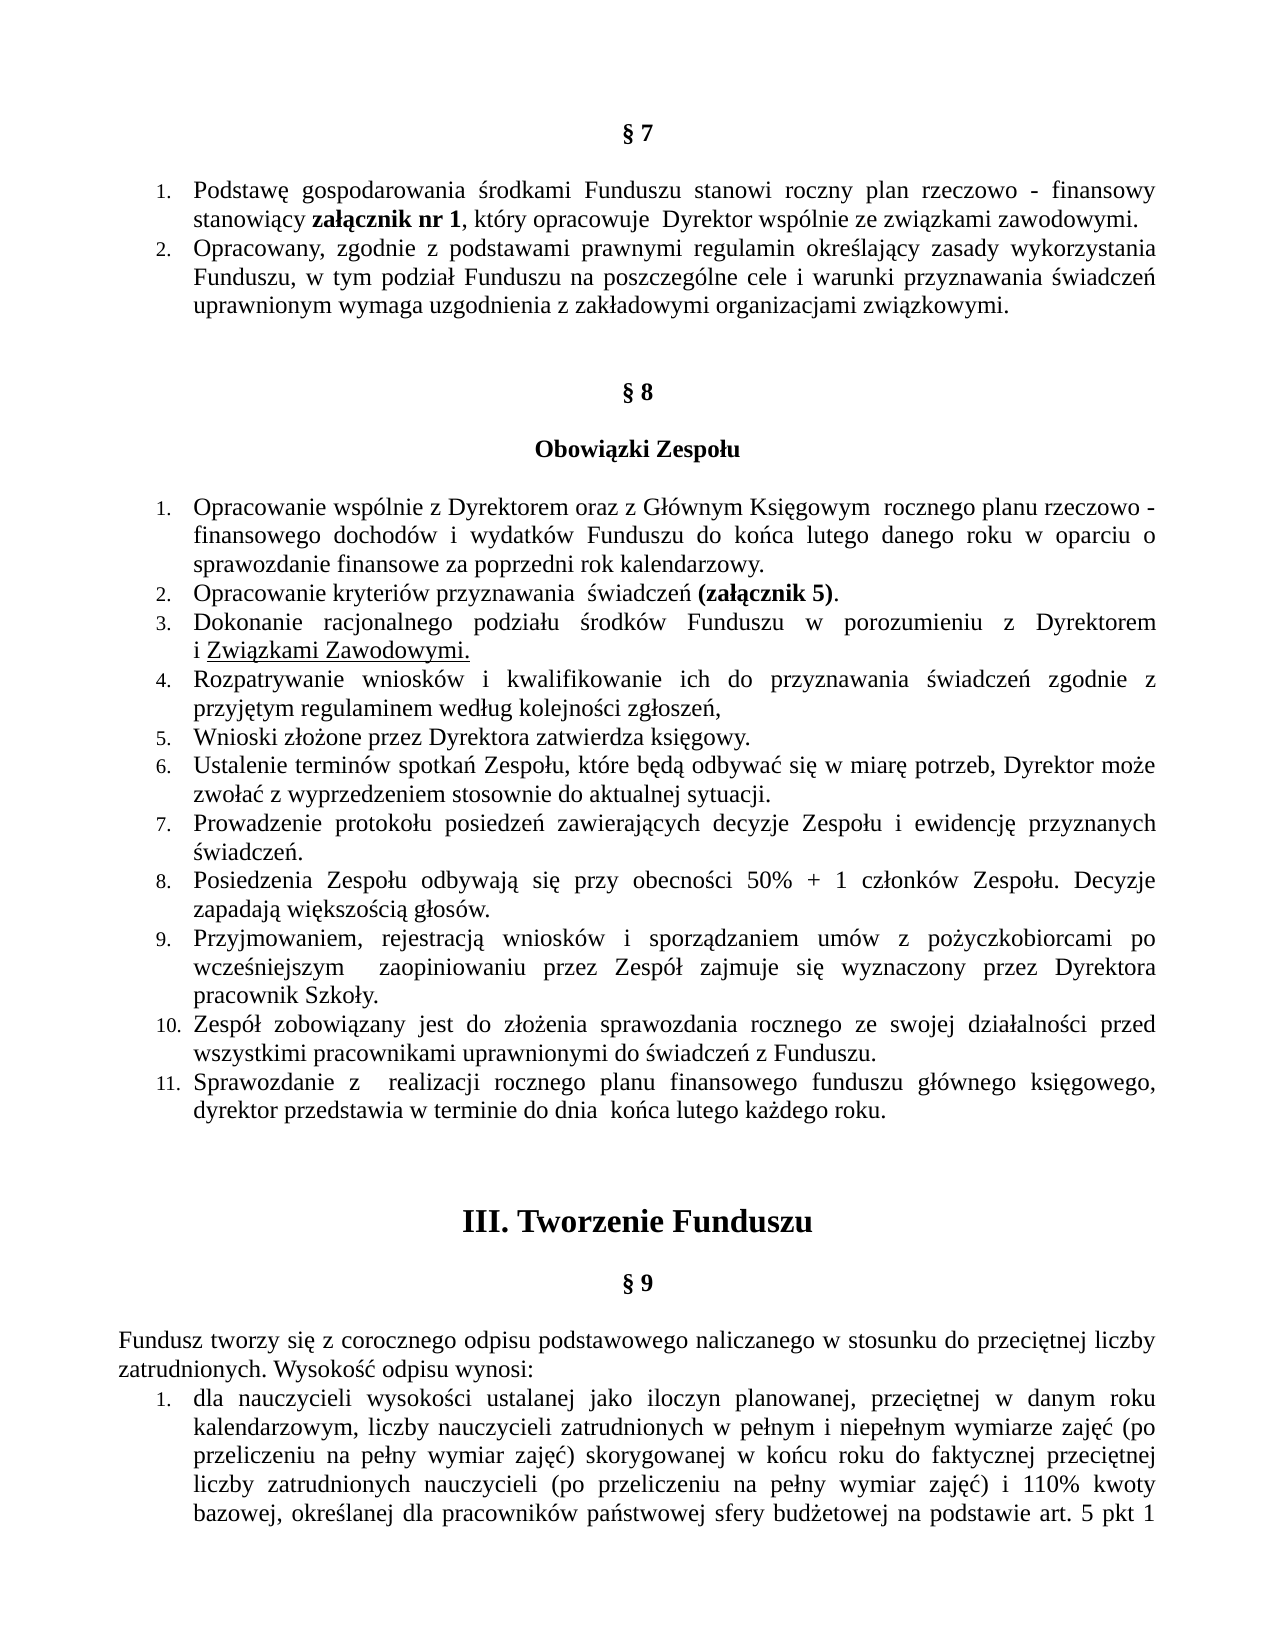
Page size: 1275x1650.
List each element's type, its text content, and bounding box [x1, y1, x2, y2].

text Obowiązki Zespołu [118, 434, 1157, 463]
text Fundusz tworzy się z corocznego odpisu podstawowego naliczanego w stosunku do przeciętnej liczby zatrudnionych. Wysokość odpisu wynosi: [118, 1326, 1157, 1383]
list Opracowany, zgodnie z podstawami prawnymi regulamin określający zasady wykorzystania Funduszu, w tym podział Funduszu na poszczególne cele i warunki przyznawania świadczeń uprawnionym wymaga uzgodnienia z zakładowymi organizacjami związkowymi. [156, 233, 1157, 319]
list Dokonanie racjonalnego podziału środków Funduszu w porozumieniu z Dyrektorem i Związkami Zawodowymi. [156, 607, 1157, 664]
text § 8 [118, 377, 1157, 406]
list Wnioski złożone przez Dyrektora zatwierdza księgowy. [156, 722, 1157, 751]
text III. Tworzenie Funduszu [118, 1201, 1157, 1239]
list Opracowanie kryteriów przyznawania świadczeń (załącznik 5). [156, 578, 1157, 607]
list Przyjmowaniem, rejestracją wniosków i sporządzaniem umów z pożyczkobiorcami po wcześniejszym zaopiniowaniu przez Zespół zajmuje się wyznaczony przez Dyrektora pracownik Szkoły. [156, 923, 1157, 1009]
text § 7 [118, 118, 1157, 147]
list Prowadzenie protokołu posiedzeń zawierających decyzje Zespołu i ewidencję przyznanych świadczeń. [156, 808, 1157, 866]
list Posiedzenia Zespołu odbywają się przy obecności 50% + 1 członków Zespołu. Decyzje zapadają większością głosów. [156, 866, 1157, 923]
list Zespół zobowiązany jest do złożenia sprawozdania rocznego ze swojej działalności przed wszystkimi pracownikami uprawnionymi do świadczeń z Funduszu. [156, 1009, 1157, 1067]
list Podstawę gospodarowania środkami Funduszu stanowi roczny plan rzeczowo - finansowy stanowiący załącznik nr 1, który opracowuje Dyrektor wspólnie ze związkami zawodowymi. [156, 176, 1157, 233]
list Ustalenie terminów spotkań Zespołu, które będą odbywać się w miarę potrzeb, Dyrektor może zwołać z wyprzedzeniem stosownie do aktualnej sytuacji. [156, 751, 1157, 808]
list Sprawozdanie z realizacji rocznego planu finansowego funduszu głównego księgowego, dyrektor przedstawia w terminie do dnia końca lutego każdego roku. [156, 1067, 1157, 1124]
list dla nauczycieli wysokości ustalanej jako iloczyn planowanej, przeciętnej w danym roku kalendarzowym, liczby nauczycieli zatrudnionych w pełnym i niepełnym wymiarze zajęć (po przeliczeniu na pełny wymiar zajęć) skorygowanej w końcu roku do faktycznej przeciętnej liczby zatrudnionych nauczycieli (po przeliczeniu na pełny wymiar zajęć) i 110% kwoty bazowej, określanej dla pracowników państwowej sfery budżetowej na podstawie art. 5 pkt 1 [156, 1383, 1157, 1527]
text § 9 [118, 1268, 1157, 1297]
list Opracowanie wspólnie z Dyrektorem oraz z Głównym Księgowym rocznego planu rzeczowo - finansowego dochodów i wydatków Funduszu do końca lutego danego roku w oparciu o sprawozdanie finansowe za poprzedni rok kalendarzowy. [156, 492, 1157, 578]
list Rozpatrywanie wniosków i kwalifikowanie ich do przyznawania świadczeń zgodnie z przyjętym regulaminem według kolejności zgłoszeń, [156, 664, 1157, 722]
